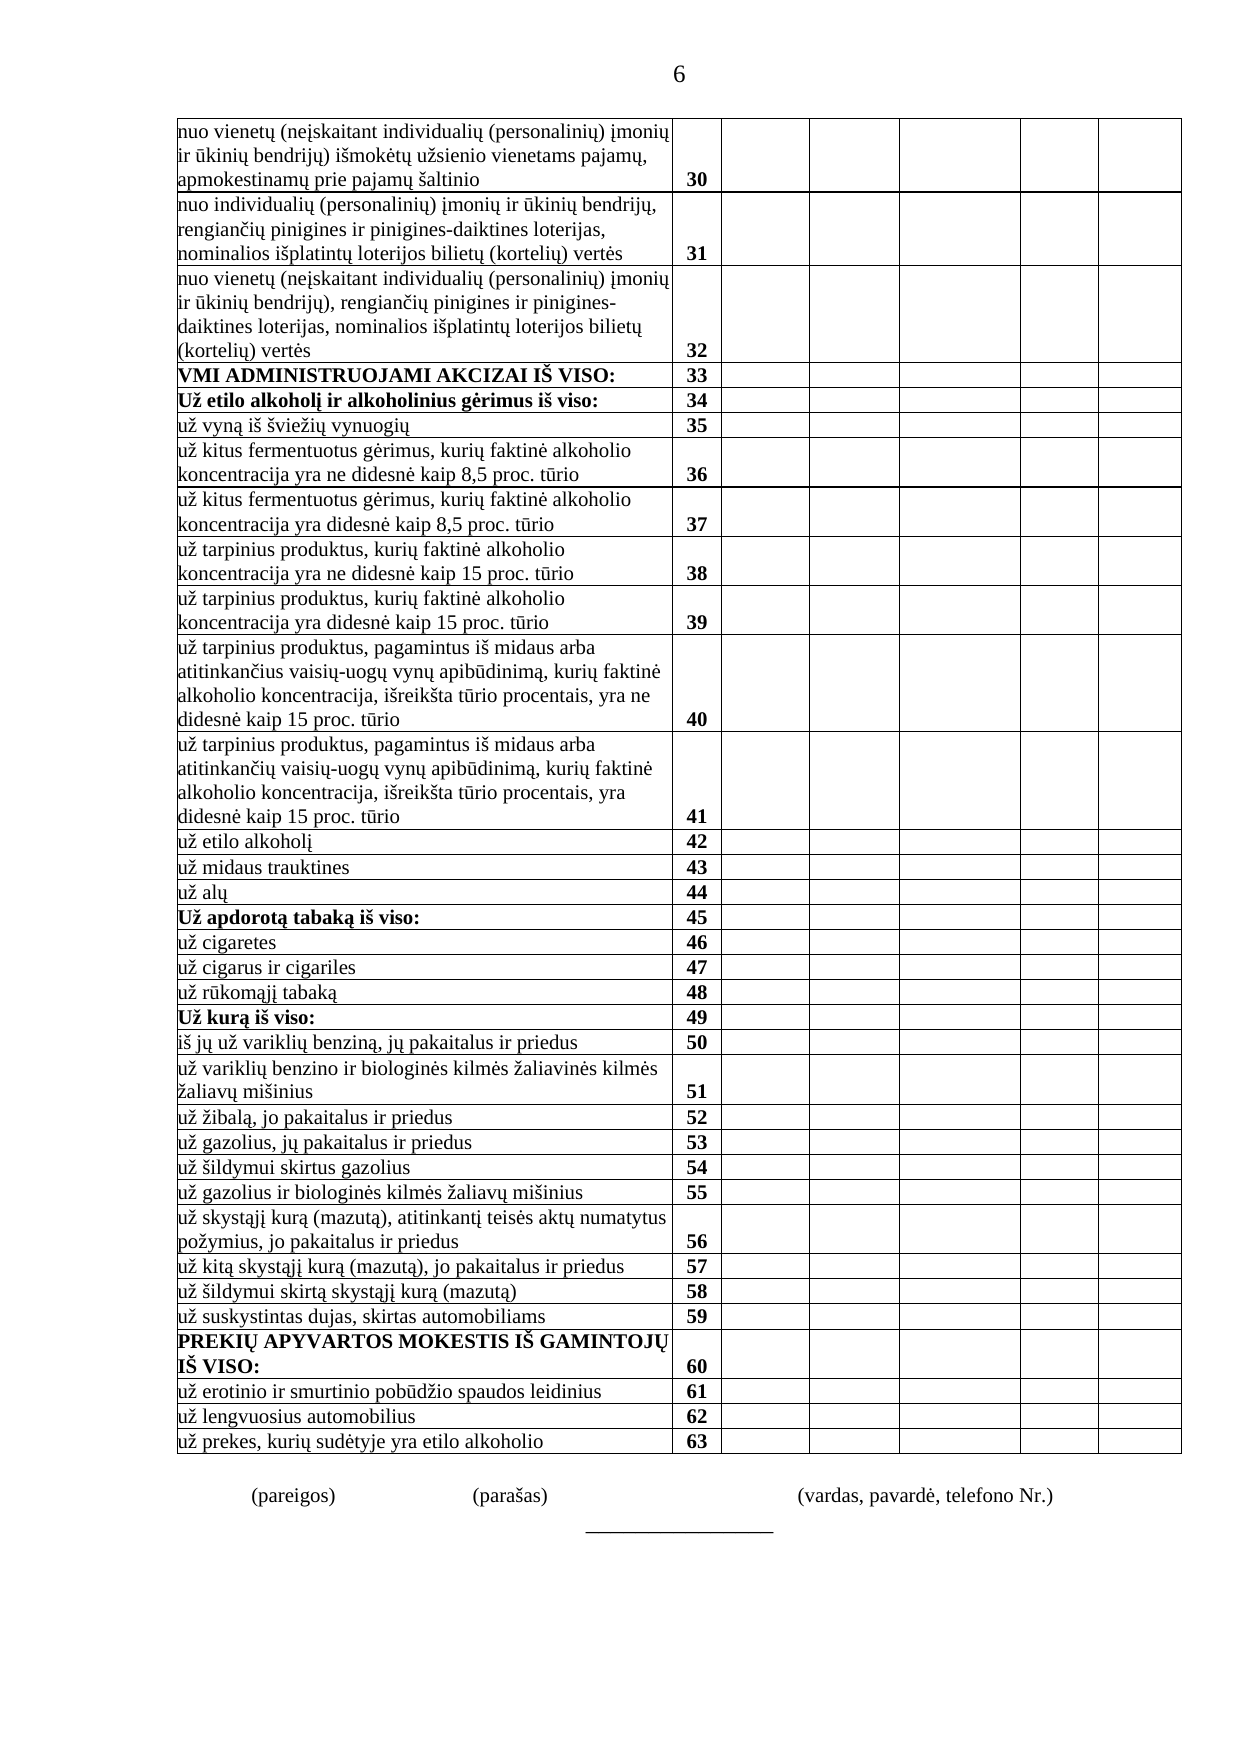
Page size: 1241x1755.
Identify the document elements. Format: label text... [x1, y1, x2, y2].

table_cell [722, 1429, 809, 1453]
table_cell [1099, 1254, 1181, 1278]
table_cell [810, 363, 899, 387]
table_cell [1021, 413, 1098, 437]
table_cell [722, 537, 809, 585]
table_cell [810, 1180, 899, 1204]
table_cell [1021, 1429, 1098, 1453]
table_cell [722, 363, 809, 387]
table_cell [1021, 1379, 1098, 1403]
table_cell už variklių benzino ir biologinės kilmės žaliavinės kilmės žaliavų mišinius [178, 1055, 672, 1103]
table_cell už etilo alkoholį [178, 830, 672, 853]
table_cell [722, 266, 809, 362]
table_cell [810, 1279, 899, 1303]
table_cell [900, 905, 1020, 929]
table_cell [722, 1130, 809, 1154]
table_cell [810, 1429, 899, 1453]
table_cell [900, 1180, 1020, 1204]
table_cell [1099, 1330, 1181, 1378]
table_cell [900, 363, 1020, 387]
table_cell 31 [673, 193, 721, 264]
table_cell [810, 905, 899, 929]
table_cell už kitus fermentuotus gėrimus, kurių faktinė alkoholio koncentracija yra ne didesnė kaip 8,5 proc. tūrio [178, 438, 672, 486]
table_cell [900, 537, 1020, 585]
table_cell 35 [673, 413, 721, 437]
table_cell [810, 1404, 899, 1428]
table_cell už alų [178, 880, 672, 904]
table_cell [900, 388, 1020, 412]
table_cell už midaus trauktines [178, 855, 672, 879]
table_cell [722, 1180, 809, 1204]
table_cell 33 [673, 363, 721, 387]
table_cell už tarpinius produktus, kurių faktinė alkoholio koncentracija yra didesnė kaip 15 proc. tūrio [178, 586, 672, 634]
table_cell [1021, 537, 1098, 585]
table_cell už tarpinius produktus, kurių faktinė alkoholio koncentracija yra ne didesnė kaip 15 proc. tūrio [178, 537, 672, 585]
table_cell [722, 413, 809, 437]
table_cell 52 [673, 1105, 721, 1129]
table_cell 48 [673, 980, 721, 1004]
table_cell [900, 635, 1020, 731]
table_cell [810, 1205, 899, 1253]
table_cell Už apdorotą tabaką iš viso: [178, 905, 672, 929]
table_cell [1021, 635, 1098, 731]
table_cell [1021, 980, 1098, 1004]
text (pareigos) (parašas) (vardas, pavardė, telefono Nr.) [177, 1483, 1181, 1507]
table_cell [722, 930, 809, 954]
table_cell Už kurą iš viso: [178, 1005, 672, 1029]
table_cell [1021, 905, 1098, 929]
table_cell 44 [673, 880, 721, 904]
table_cell [722, 1254, 809, 1278]
table_cell [900, 830, 1020, 853]
table_cell 49 [673, 1005, 721, 1029]
table_cell [722, 880, 809, 904]
table_cell [1099, 880, 1181, 904]
table_cell [1021, 193, 1098, 264]
table_cell [1021, 930, 1098, 954]
table_cell [1099, 1180, 1181, 1204]
table_cell [722, 1404, 809, 1428]
table_cell iš jų už variklių benziną, jų pakaitalus ir priedus [178, 1030, 672, 1054]
table_cell [810, 930, 899, 954]
table_cell [810, 438, 899, 486]
table_cell [1021, 1404, 1098, 1428]
table_cell [900, 880, 1020, 904]
table_cell už gazolius ir biologinės kilmės žaliavų mišinius [178, 1180, 672, 1204]
table_cell [722, 193, 809, 264]
table_cell 54 [673, 1155, 721, 1179]
table_cell 36 [673, 438, 721, 486]
table_cell [1021, 1254, 1098, 1278]
table_cell 60 [673, 1330, 721, 1378]
table_cell [1099, 980, 1181, 1004]
table_cell PREKIŲ APYVARTOS MOKESTIS IŠ GAMINTOJŲ IŠ VISO: [178, 1330, 672, 1378]
table_cell 47 [673, 955, 721, 979]
table_cell 32 [673, 266, 721, 362]
table_cell nuo vienetų (neįskaitant individualių (personalinių) įmonių ir ūkinių bendrijų), rengiančių pinigines ir pinigines-daiktines loterijas, nominalios išplatintų loterijos bilietų (kortelių) vertės [178, 266, 672, 362]
table_cell [1099, 1279, 1181, 1303]
table_cell [1021, 1055, 1098, 1103]
table_cell 30 [673, 119, 721, 191]
table_cell [810, 1030, 899, 1054]
table_cell [810, 1304, 899, 1328]
table_cell [1099, 955, 1181, 979]
table_cell už prekes, kurių sudėtyje yra etilo alkoholio [178, 1429, 672, 1453]
table_cell [900, 732, 1020, 828]
table_cell [900, 855, 1020, 879]
table_cell [722, 1205, 809, 1253]
table_cell [810, 413, 899, 437]
table_cell [1099, 413, 1181, 437]
table_cell [1099, 438, 1181, 486]
table_cell [1021, 732, 1098, 828]
table_cell [810, 388, 899, 412]
table_cell [900, 438, 1020, 486]
table_cell [900, 1429, 1020, 1453]
table_cell už erotinio ir smurtinio pobūdžio spaudos leidinius [178, 1379, 672, 1403]
table_cell 45 [673, 905, 721, 929]
table_cell [1099, 732, 1181, 828]
table_cell [900, 266, 1020, 362]
table_cell [1099, 1130, 1181, 1154]
table_cell 55 [673, 1180, 721, 1204]
table_cell [722, 980, 809, 1004]
table_cell [810, 537, 899, 585]
table_cell [1099, 905, 1181, 929]
table_cell už žibalą, jo pakaitalus ir priedus [178, 1105, 672, 1129]
table_cell [900, 1379, 1020, 1403]
table_cell [722, 1105, 809, 1129]
table_cell [1021, 1304, 1098, 1328]
table_cell [1021, 438, 1098, 486]
table_cell [722, 488, 809, 536]
table_cell [810, 732, 899, 828]
table_cell [1021, 1180, 1098, 1204]
table_cell [900, 1030, 1020, 1054]
table_cell 57 [673, 1254, 721, 1278]
table_cell 59 [673, 1304, 721, 1328]
table_cell [900, 1155, 1020, 1179]
table_cell [1021, 1330, 1098, 1378]
table_cell [810, 1105, 899, 1129]
table_cell [722, 586, 809, 634]
table_cell [810, 880, 899, 904]
table_cell už tarpinius produktus, pagamintus iš midaus arba atitinkančius vaisių-uogų vynų apibūdinimą, kurių faktinė alkoholio koncentracija, išreikšta tūrio procentais, yra ne didesnė kaip 15 proc. tūrio [178, 635, 672, 731]
table_cell 41 [673, 732, 721, 828]
table_cell [1099, 1404, 1181, 1428]
table_cell [722, 905, 809, 929]
table_cell [810, 1254, 899, 1278]
table_cell [1099, 1379, 1181, 1403]
table_cell [722, 955, 809, 979]
table_cell [900, 1055, 1020, 1103]
table_cell [1099, 537, 1181, 585]
table_cell už cigaretes [178, 930, 672, 954]
table_cell [810, 980, 899, 1004]
table_cell [722, 388, 809, 412]
table_cell 63 [673, 1429, 721, 1453]
table_cell [900, 1205, 1020, 1253]
table_cell 51 [673, 1055, 721, 1103]
table_cell [722, 732, 809, 828]
table_cell [1021, 586, 1098, 634]
table_cell [1099, 388, 1181, 412]
table_cell [810, 855, 899, 879]
table_cell [1021, 830, 1098, 853]
table_cell [900, 955, 1020, 979]
table_cell [1099, 830, 1181, 853]
table_cell [900, 980, 1020, 1004]
table_cell [1099, 1105, 1181, 1129]
table_cell [722, 1330, 809, 1378]
table_cell [722, 1304, 809, 1328]
table_cell [722, 855, 809, 879]
table_cell už tarpinius produktus, pagamintus iš midaus arba atitinkančių vaisių-uogų vynų apibūdinimą, kurių faktinė alkoholio koncentracija, išreikšta tūrio procentais, yra didesnė kaip 15 proc. tūrio [178, 732, 672, 828]
table_cell [900, 1404, 1020, 1428]
table_cell [1099, 1055, 1181, 1103]
table_cell už šildymui skirtus gazolius [178, 1155, 672, 1179]
table_cell [1021, 955, 1098, 979]
table_cell nuo vienetų (neįskaitant individualių (personalinių) įmonių ir ūkinių bendrijų) išmokėtų užsienio vienetams pajamų, apmokestinamų prie pajamų šaltinio [178, 119, 672, 191]
table_cell [900, 930, 1020, 954]
table_cell [810, 1330, 899, 1378]
table_cell [900, 1005, 1020, 1029]
table_cell už skystąjį kurą (mazutą), atitinkantį teisės aktų numatytus požymius, jo pakaitalus ir priedus [178, 1205, 672, 1253]
table_cell [900, 1279, 1020, 1303]
table_cell [900, 1105, 1020, 1129]
table_cell [900, 586, 1020, 634]
table_cell 39 [673, 586, 721, 634]
table_cell [1099, 1030, 1181, 1054]
text _______________ [177, 1507, 1181, 1536]
table_cell [810, 955, 899, 979]
table_cell [1099, 266, 1181, 362]
table_cell [722, 438, 809, 486]
table_cell [1099, 193, 1181, 264]
table_cell [1021, 388, 1098, 412]
table_cell nuo individualių (personalinių) įmonių ir ūkinių bendrijų, rengiančių pinigines ir pinigines-daiktines loterijas, nominalios išplatintų loterijos bilietų (kortelių) vertės [178, 193, 672, 264]
table_cell [900, 1330, 1020, 1378]
table_cell [810, 586, 899, 634]
table_cell 43 [673, 855, 721, 879]
table_cell [810, 635, 899, 731]
table_cell 62 [673, 1404, 721, 1428]
table_cell 56 [673, 1205, 721, 1253]
table_cell VMI ADMINISTRUOJAMI AKCIZAI IŠ VISO: [178, 363, 672, 387]
table_cell [810, 1130, 899, 1154]
table_cell [1099, 1005, 1181, 1029]
table_cell 58 [673, 1279, 721, 1303]
table_cell už lengvuosius automobilius [178, 1404, 672, 1428]
table_cell už kitus fermentuotus gėrimus, kurių faktinė alkoholio koncentracija yra didesnė kaip 8,5 proc. tūrio [178, 488, 672, 536]
table_cell [1021, 119, 1098, 191]
table_cell [1021, 1030, 1098, 1054]
table_cell [1099, 855, 1181, 879]
table_cell už rūkomąjį tabaką [178, 980, 672, 1004]
table_cell [900, 1254, 1020, 1278]
table_cell [722, 1279, 809, 1303]
table_cell [1099, 930, 1181, 954]
table_cell [1021, 880, 1098, 904]
table_cell 38 [673, 537, 721, 585]
table_cell 61 [673, 1379, 721, 1403]
table_cell [1021, 1005, 1098, 1029]
table_cell [722, 1379, 809, 1403]
table_cell [810, 1005, 899, 1029]
table_cell už kitą skystąjį kurą (mazutą), jo pakaitalus ir priedus [178, 1254, 672, 1278]
table_cell už vyną iš šviežių vynuogių [178, 413, 672, 437]
table_cell [900, 1304, 1020, 1328]
table_cell [722, 1005, 809, 1029]
table_cell 37 [673, 488, 721, 536]
table_cell [722, 830, 809, 853]
table_cell [1021, 266, 1098, 362]
table_cell [810, 1155, 899, 1179]
table_cell [810, 1379, 899, 1403]
table_cell [810, 1055, 899, 1103]
table_cell [1099, 1155, 1181, 1179]
table_cell [900, 488, 1020, 536]
table_cell [1099, 1304, 1181, 1328]
table_cell [1099, 1429, 1181, 1453]
table_cell [1021, 1279, 1098, 1303]
table_cell [1099, 1205, 1181, 1253]
table_cell [1021, 1205, 1098, 1253]
table_cell [722, 635, 809, 731]
table_cell [810, 266, 899, 362]
table_cell [1099, 586, 1181, 634]
table_cell [900, 193, 1020, 264]
table_cell 42 [673, 830, 721, 853]
table_cell [1021, 488, 1098, 536]
table_cell [722, 119, 809, 191]
table_cell [1099, 635, 1181, 731]
table_cell [810, 830, 899, 853]
table_cell Už etilo alkoholį ir alkoholinius gėrimus iš viso: [178, 388, 672, 412]
table_cell [1021, 1130, 1098, 1154]
table_cell už suskystintas dujas, skirtas automobiliams [178, 1304, 672, 1328]
table_cell [1099, 488, 1181, 536]
table_cell [722, 1055, 809, 1103]
table_cell [722, 1030, 809, 1054]
table_cell [1099, 119, 1181, 191]
table_cell 46 [673, 930, 721, 954]
table_cell [810, 488, 899, 536]
table_cell už cigarus ir cigariles [178, 955, 672, 979]
table_cell [1021, 855, 1098, 879]
table_cell [722, 1155, 809, 1179]
table_cell už šildymui skirtą skystąjį kurą (mazutą) [178, 1279, 672, 1303]
table_cell [900, 413, 1020, 437]
table_cell [900, 119, 1020, 191]
table_cell [1021, 1105, 1098, 1129]
table_cell [900, 1130, 1020, 1154]
table_cell [1021, 363, 1098, 387]
table_cell 40 [673, 635, 721, 731]
table_cell 34 [673, 388, 721, 412]
table_cell [810, 193, 899, 264]
table_cell [810, 119, 899, 191]
table_cell už gazolius, jų pakaitalus ir priedus [178, 1130, 672, 1154]
table_cell [1099, 363, 1181, 387]
table_cell [1021, 1155, 1098, 1179]
table_cell 53 [673, 1130, 721, 1154]
table_cell 50 [673, 1030, 721, 1054]
